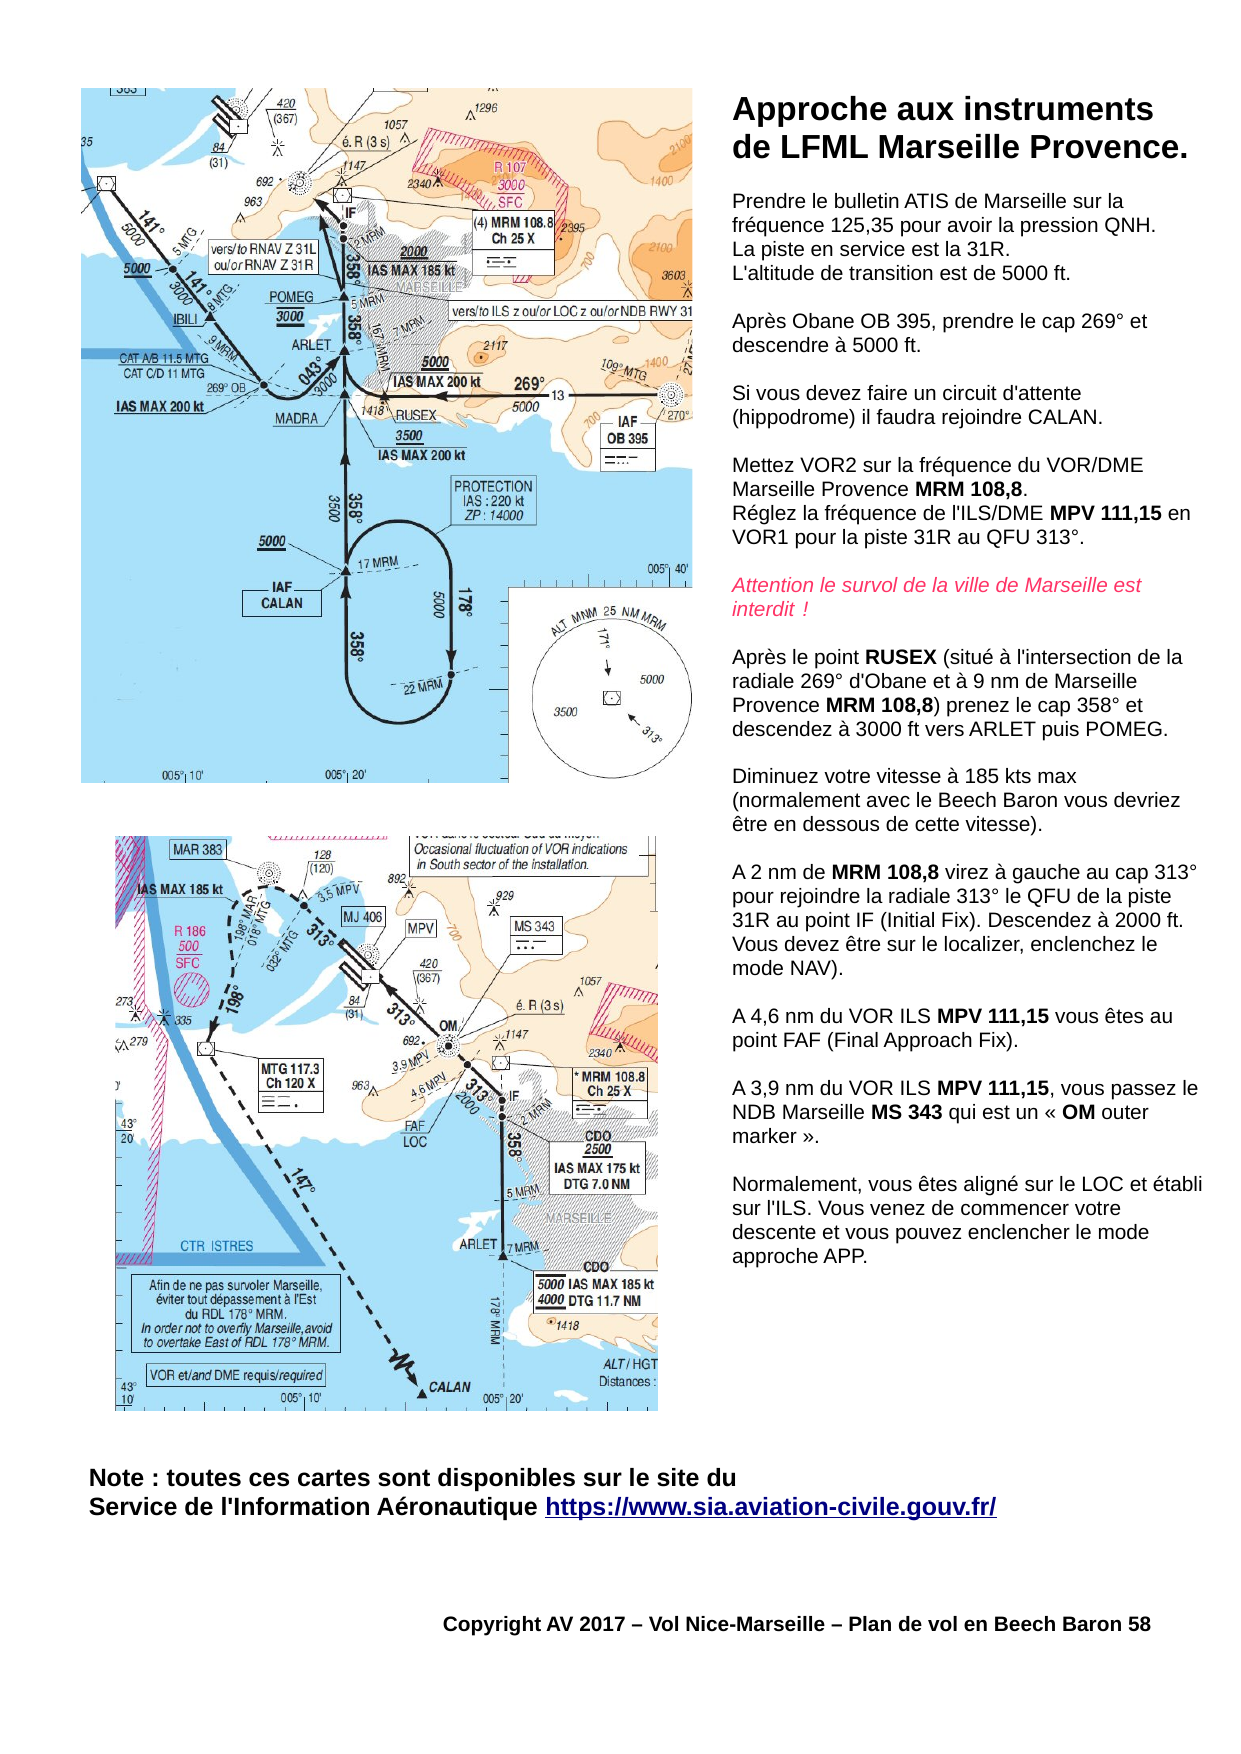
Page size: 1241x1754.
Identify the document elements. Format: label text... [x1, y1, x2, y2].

table_cell [42, 89, 732, 836]
table_cell [42, 836, 732, 1434]
picture [115, 836, 658, 1411]
table_cell Approche aux instruments de LFML Marseille Provence. Prendre le bulletin ATIS de Marseille sur la fréquence 125,35 pour avoir la pression QNH. La piste en service est la 31R. L'altitude de transition est de 5000 ft. Après Obane OB 395, prendre le cap 269° et descendre à 5000 ft. Si vous devez faire un circuit d'attente (hippodrome) il faudra rejoindre CALAN. Mettez VOR2 sur la fréquence du VOR/DME Marseille Provence MRM 108,8. Réglez la fréquence de l'ILS/DME MPV 111,15 en VOR1 pour la piste 31R au QFU 313°. Attention le survol de la ville de Marseille est interdit ! Après le point RUSEX (situé à l'intersection de la radiale 269° d'Obane et à 9 nm de Marseille Provence MRM 108,8) prenez le cap 358° et descendez à 3000 ft vers ARLET puis POMEG. Diminuez votre vitesse à 185 kts max (normalement avec le Beech Baron vous devriez être en dessous de cette vitesse). [732, 89, 1209, 836]
picture [81, 88, 693, 783]
text Note : toutes ces cartes sont disponibles sur le site du Service de l'Information Aéronautique https://www.sia.aviation-civile.gouv.fr/ [88, 1463, 1152, 1521]
table_cell A 2 nm de MRM 108,8 virez à gauche au cap 313° pour rejoindre la radiale 313° le QFU de la piste 31R au point IF (Initial Fix). Descendez à 2000 ft. Vous devez être sur le localizer, enclenchez le mode NAV). A 4,6 nm du VOR ILS MPV 111,15 vous êtes au point FAF (Final Approach Fix). A 3,9 nm du VOR ILS MPV 111,15, vous passez le NDB Marseille MS 343 qui est un « OM outer marker ». Normalement, vous êtes aligné sur le LOC et établi sur l'ILS. Vous venez de commencer votre descente et vous pouvez enclencher le mode approche APP. [732, 836, 1209, 1434]
